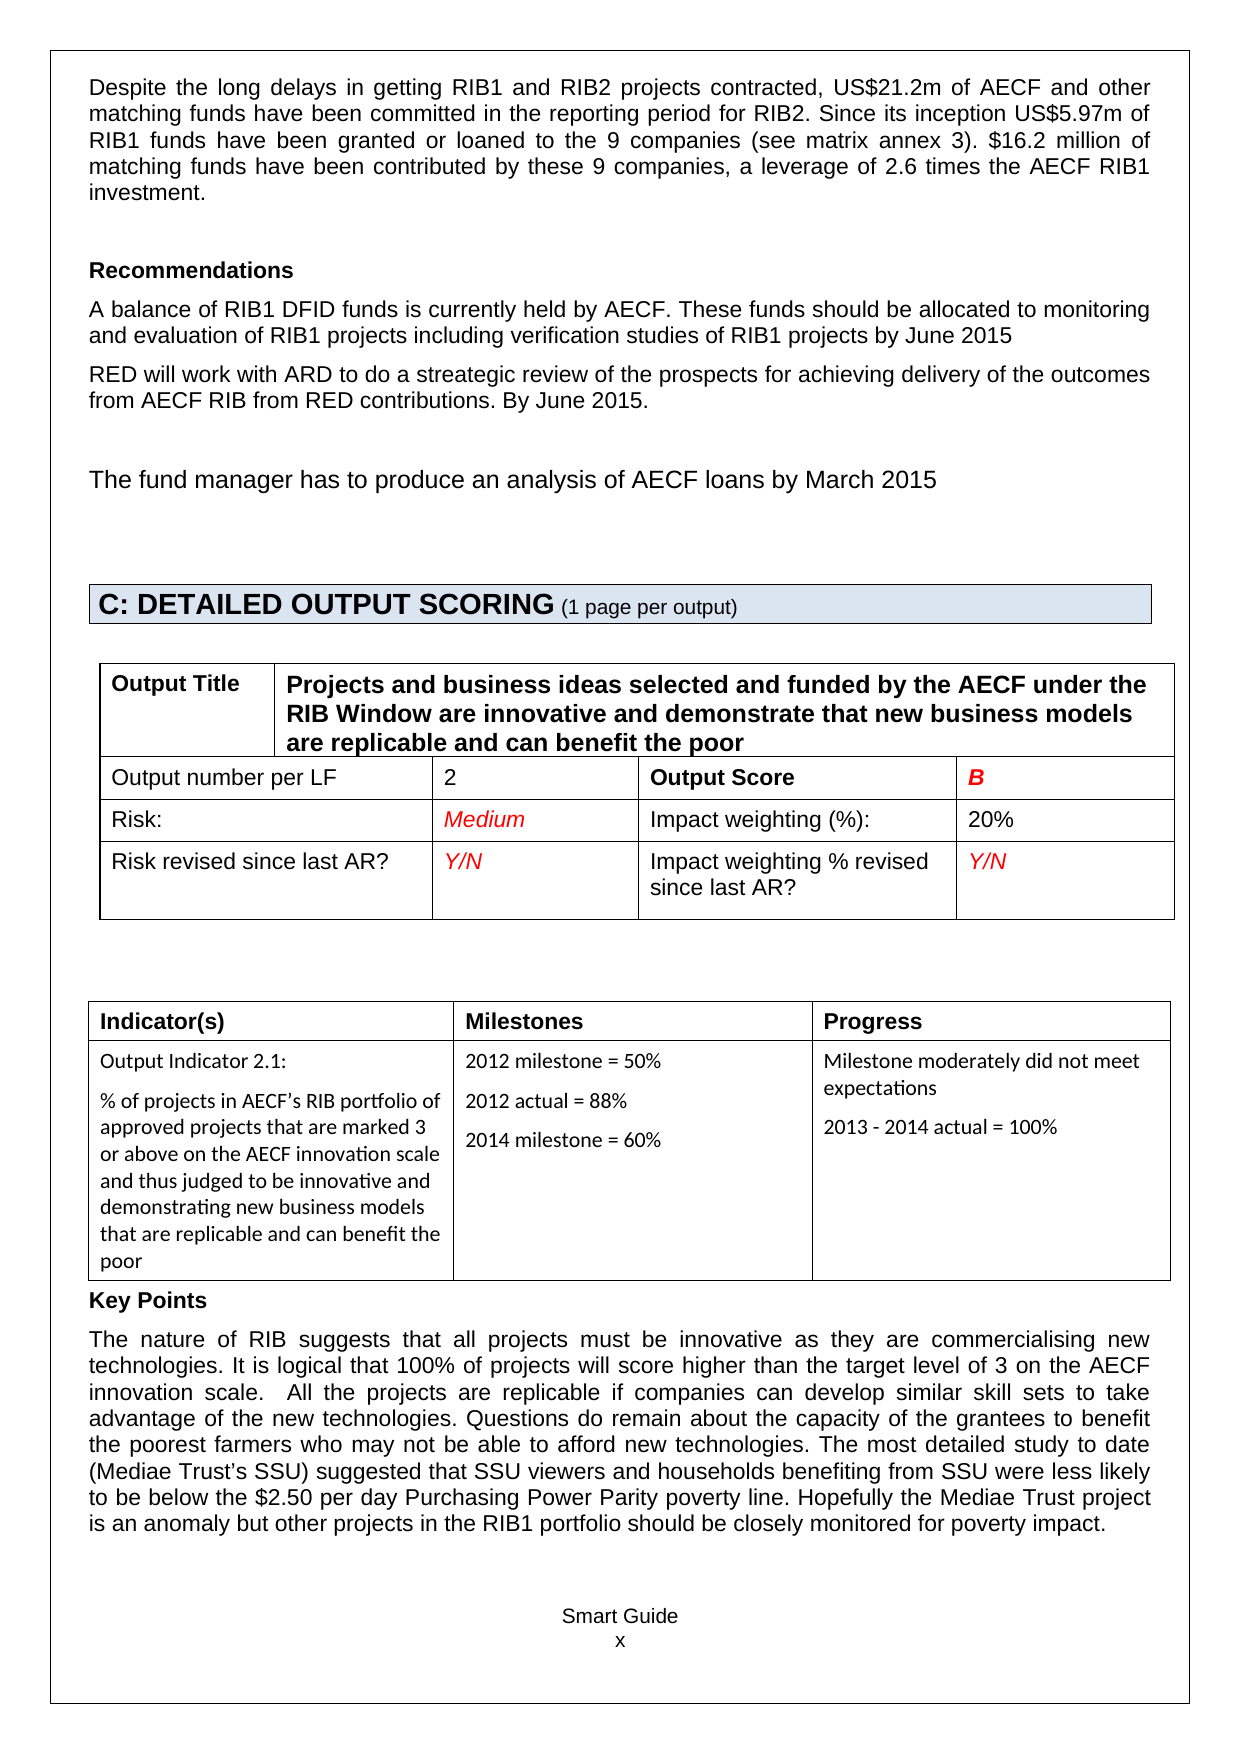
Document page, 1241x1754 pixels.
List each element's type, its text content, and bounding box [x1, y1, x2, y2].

table_cell Medium [433, 800, 638, 841]
text Despite the long delays in getting RIB1 and RIB2 projects contracted, US$21.2m of AECF and other matching funds have been committed in the reporting period for RIB2. Since its inception US$5.97m of RIB1 funds have been granted or loaned to the 9 companies (see matrix annex 3). $16.2 million of matching funds have been contributed by these 9 companies, a leverage of 2.6 times the AECF RIB1 investment. [89, 74, 1152, 206]
table_cell Y/N [433, 842, 638, 919]
table_cell Milestone moderately did not meet expectations 2013 - 2014 actual = 100% [813, 1041, 1170, 1280]
table_header Progress [813, 1002, 1170, 1040]
table_cell Output number per LF [101, 757, 432, 798]
table_header Projects and business ideas selected and funded by the AECF under the RIB Window are innovative and demonstrate that new business models are replicable and can benefit the poor [275, 664, 1174, 756]
table_header Output Title [101, 664, 274, 756]
table_cell Risk revised since last AR? [101, 842, 432, 919]
text The nature of RIB suggests that all projects must be innovative as they are commercialising new technologies. It is logical that 100% of projects will score higher than the target level of 3 on the AECF innovation scale. All the projects are replicable if companies can develop similar skill sets to take advantage of the new technologies. Questions do remain about the capacity of the grantees to benefit the poorest farmers who may not be able to afford new technologies. The most detailed study to date (Mediae Trust’s SSU) suggested that SSU viewers and households benefiting from SSU were less likely to be below the $2.50 per day Purchasing Power Parity poverty line. Hopefully the Mediae Trust project is an anomaly but other projects in the RIB1 portfolio should be closely monitored for poverty impact. [89, 1326, 1152, 1537]
table_cell B [957, 757, 1174, 798]
table_header Milestones [454, 1002, 812, 1040]
subtitle C: DETAILED OUTPUT SCORING (1 page per output) [90, 585, 1151, 623]
text A balance of RIB1 DFID funds is currently held by AECF. These funds should be allocated to monitoring and evaluation of RIB1 projects including verification studies of RIB1 projects by June 2015 [89, 296, 1152, 348]
table_cell Output Score [639, 757, 956, 798]
table_cell 20% [957, 800, 1174, 841]
text Key Points [89, 1287, 1152, 1313]
table_header Indicator(s) [89, 1002, 453, 1040]
text Recommendations [89, 257, 1152, 283]
table_cell 2 [433, 757, 638, 798]
table_cell Impact weighting (%): [639, 800, 956, 841]
table_cell Impact weighting % revised since last AR? [639, 842, 956, 919]
table_cell Y/N [957, 842, 1174, 919]
table_cell Risk: [101, 800, 432, 841]
text RED will work with ARD to do a streategic review of the prospects for achieving delivery of the outcomes from AECF RIB from RED contributions. By June 2015. [89, 361, 1152, 414]
text The fund manager has to produce an analysis of AECF loans by March 2015 [89, 465, 1152, 494]
table_cell Output Indicator 2.1: % of projects in AECF’s RIB portfolio of approved projects that are marked 3 or above on the AECF innovation scale and thus judged to be innovative and demonstrating new business models that are replicable and can benefit the poor [89, 1041, 453, 1280]
table_cell 2012 milestone = 50% 2012 actual = 88% 2014 milestone = 60% [454, 1041, 812, 1280]
